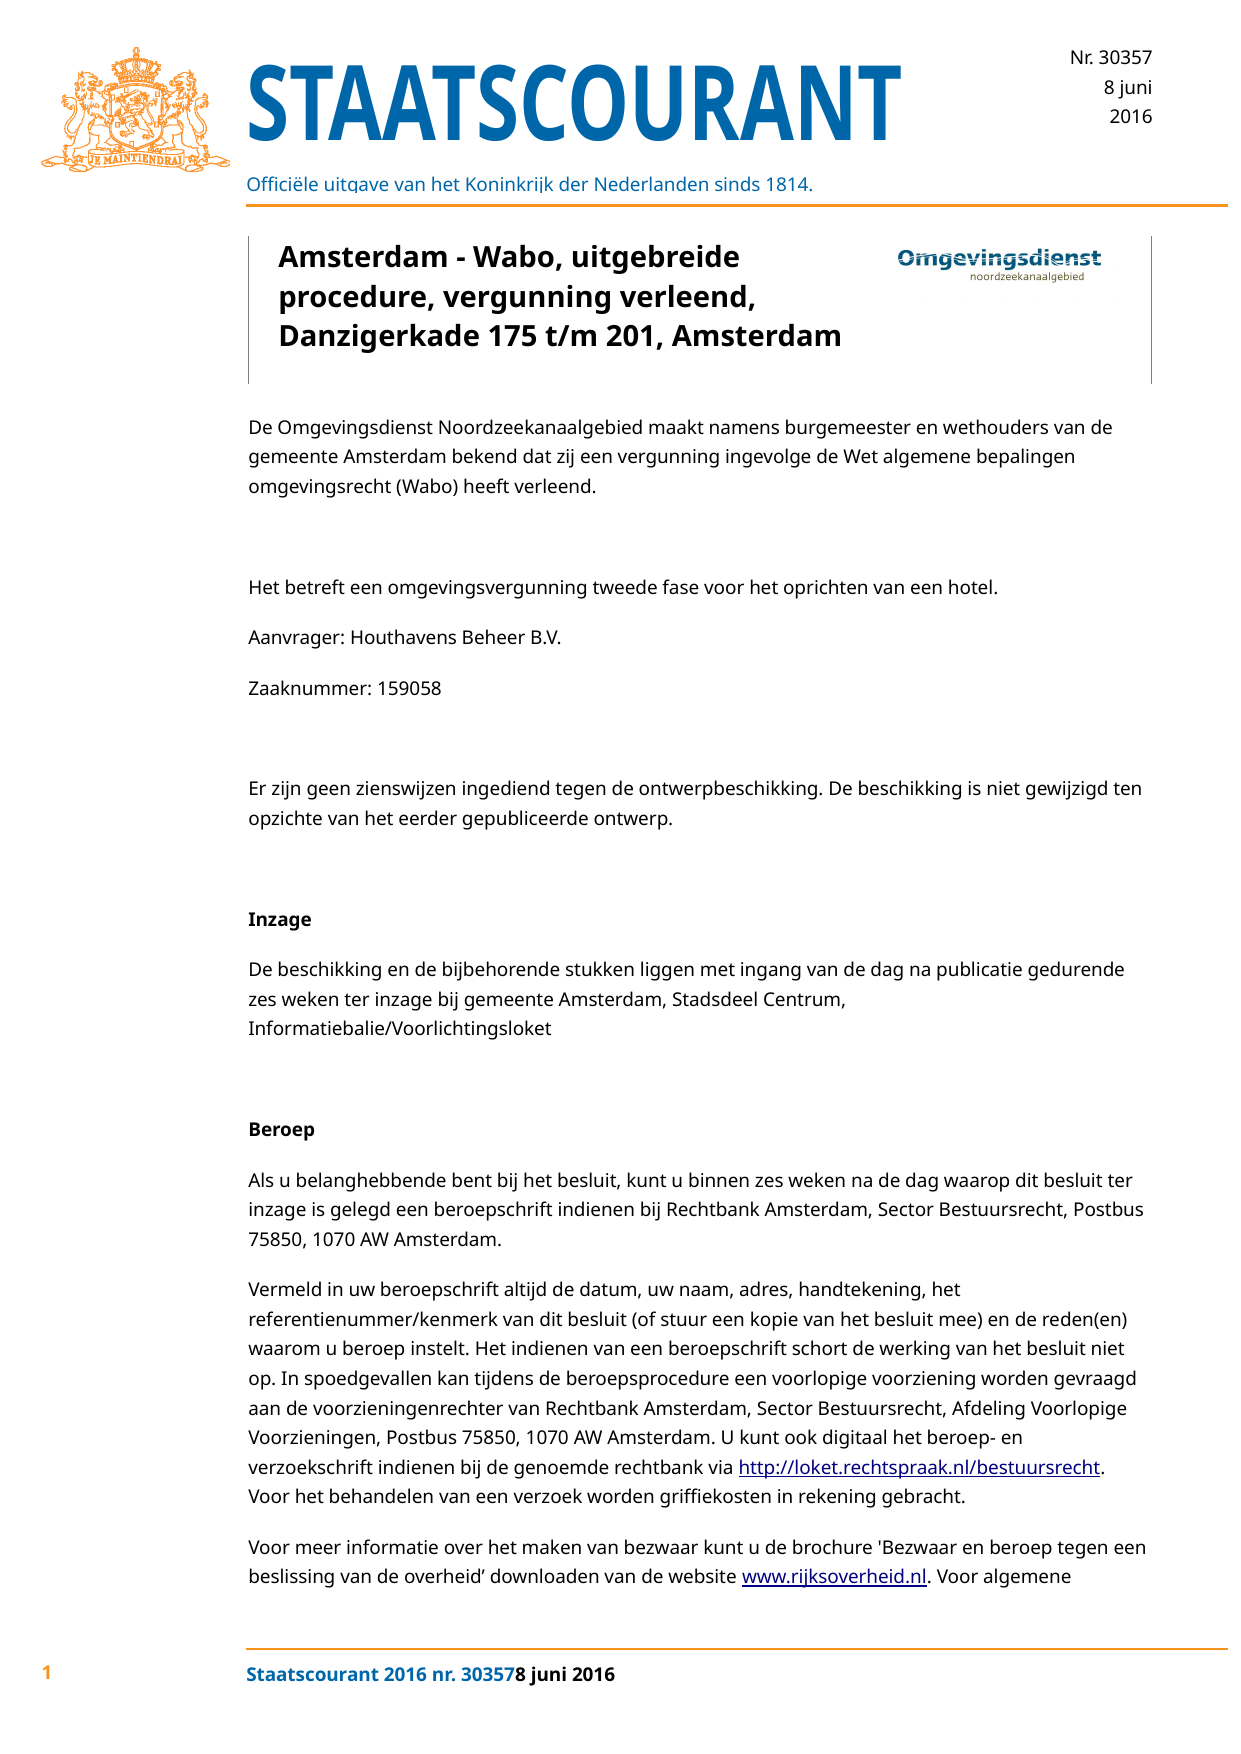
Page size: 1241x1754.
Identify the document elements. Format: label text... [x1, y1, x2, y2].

text Als u belanghebbende bent bij het besluit, kunt u binnen zes weken na de dag waarop dit besluit ter inzage is gelegd een beroepschrift indienen bij Rechtbank Amsterdam, Sector Bestuursrecht, Postbus 75850, 1070 AW Amsterdam. [248, 1167, 1152, 1252]
table_header Amsterdam - Wabo, uitgebreide procedure, vergunning verleend, Danzigerkade 175 t/m 201, Amsterdam [249, 236, 850, 384]
text Inzage [248, 906, 1152, 932]
text De Omgevingsdienst Noordzeekanaalgebied maakt namens burgemeester en wethouders van de gemeente Amsterdam bekend dat zij een vergunning ingevolge de Wet algemene bepalingen omgevingsrecht (Wabo) heeft verleend. [248, 414, 1152, 499]
text Voor meer informatie over het maken van bezwaar kunt u de brochure 'Bezwaar en beroep tegen een beslissing van de overheid’ downloaden van de website www.rijksoverheid.nl. Voor algemene [248, 1534, 1152, 1589]
text Aanvrager: Houthavens Beheer B.V. [248, 624, 1152, 650]
text De beschikking en de bijbehorende stukken liggen met ingang van de dag na publicatie gedurende zes weken ter inzage bij gemeente Amsterdam, Stadsdeel Centrum, Informatiebalie/Voorlichtingsloket [248, 956, 1152, 1041]
text Beroep [248, 1116, 1152, 1142]
picture [41, 47, 231, 172]
picture [882, 236, 1119, 300]
text Er zijn geen zienswijzen ingediend tegen de ontwerpbeschikking. De beschikking is niet gewijzigd ten opzichte van het eerder gepubliceerde ontwerp. [248, 776, 1152, 831]
text Het betreft een omgevingsvergunning tweede fase voor het oprichten van een hotel. [248, 574, 1152, 600]
text Zaaknummer: 159058 [248, 675, 1152, 701]
text Vermeld in uw beroepschrift altijd de datum, uw naam, adres, handtekening, het referentienummer/kenmerk van dit besluit (of stuur een kopie van het besluit mee) en de reden(en) waarom u beroep instelt. Het indienen van een beroepschrift schort de werking van het besluit niet op. In spoedgevallen kan tijdens de beroepsprocedure een voorlopige voorziening worden gevraagd aan de voorzieningenrechter van Rechtbank Amsterdam, Sector Bestuursrecht, Afdeling Voorlopige Voorzieningen, Postbus 75850, 1070 AW Amsterdam. U kunt ook digitaal het beroep- en verzoekschrift indienen bij de genoemde rechtbank via http://loket.rechtspraak.nl/bestuursrecht. Voor het behandelen van een verzoek worden griffiekosten in rekening gebracht. [248, 1276, 1152, 1509]
table_header [850, 236, 1151, 384]
